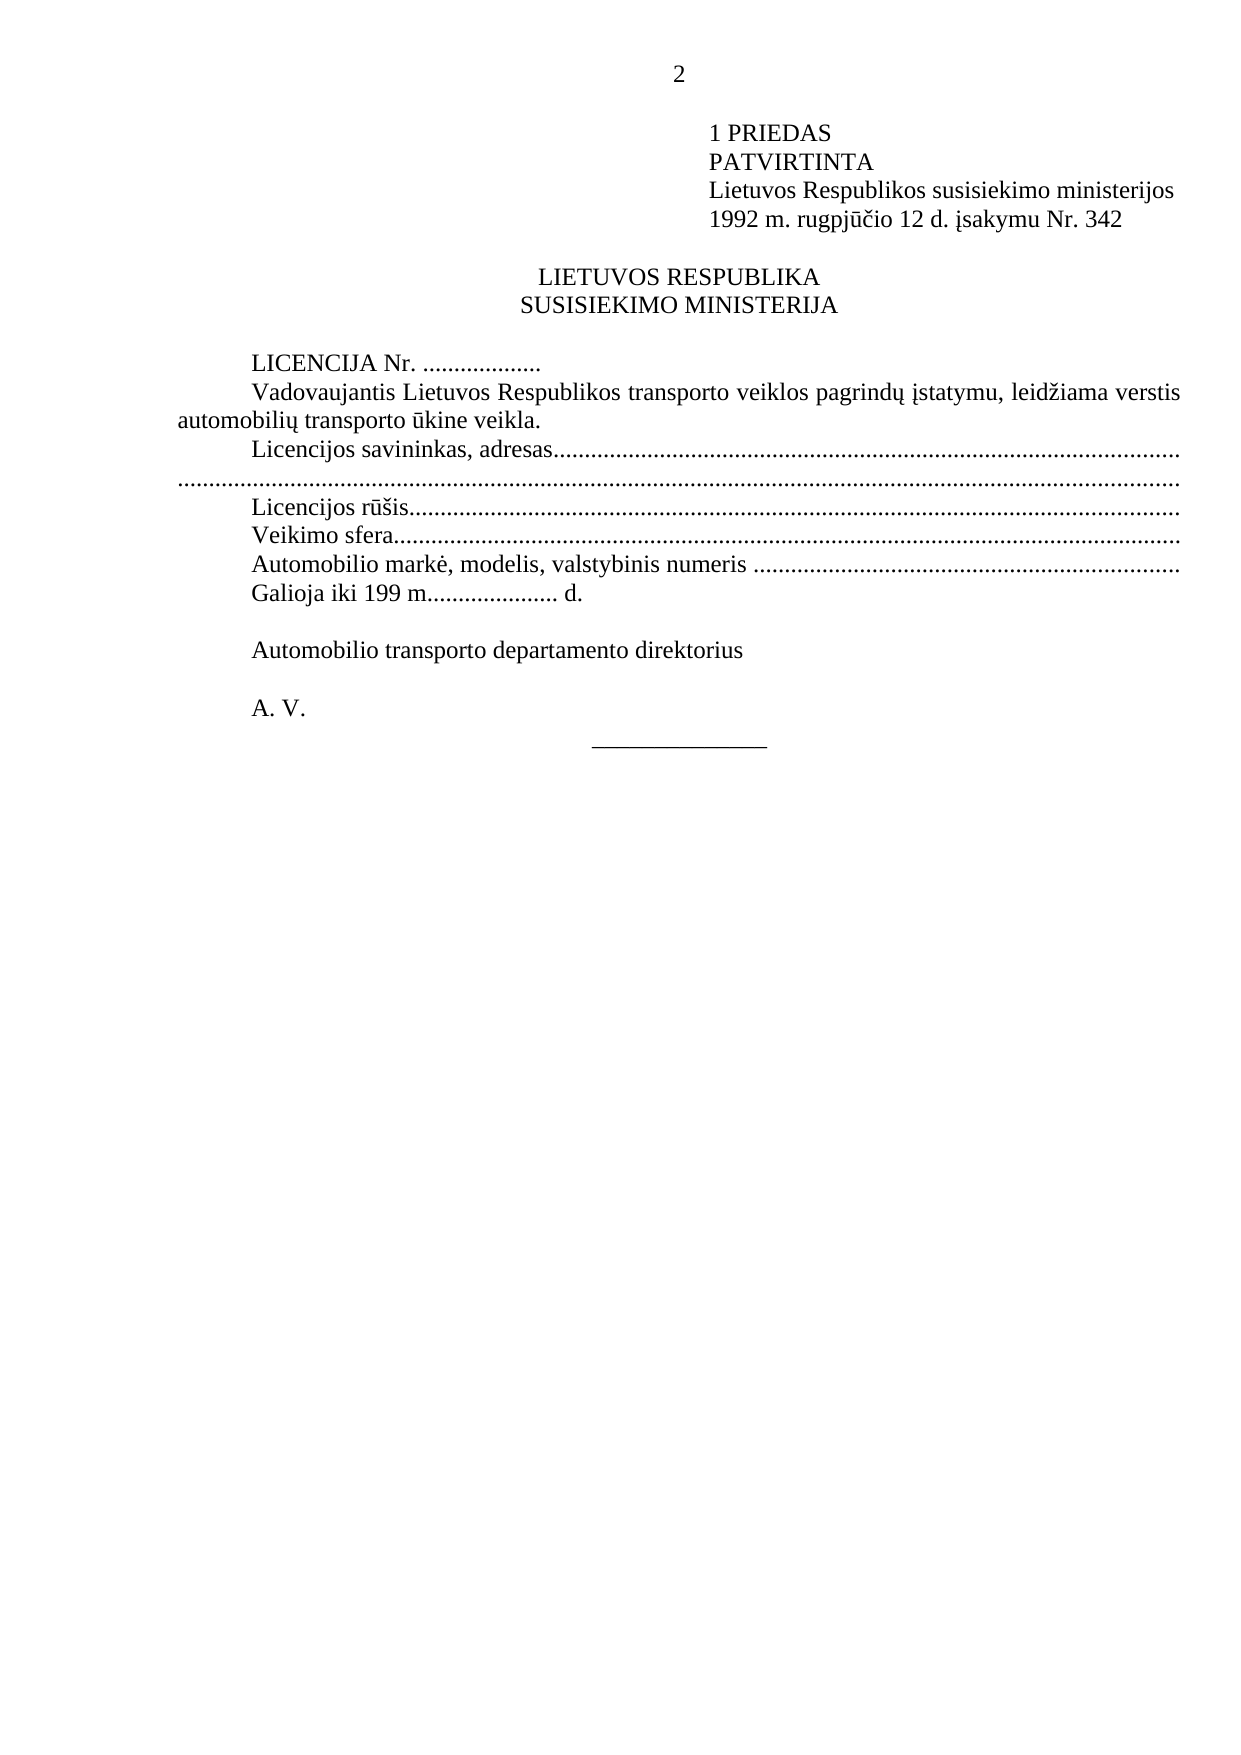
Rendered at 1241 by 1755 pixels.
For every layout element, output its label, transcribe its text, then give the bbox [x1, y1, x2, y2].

text Automobilio markė, modelis, valstybinis numeris [177, 549, 1181, 578]
text ______________ [177, 722, 1181, 751]
text Galioja iki 199 m..................... d. [177, 578, 1181, 607]
text Automobilio transporto departamento direktorius [177, 636, 1181, 664]
text LICENCIJA Nr. ................... [177, 348, 1181, 377]
text 1992 m. rugpjūčio 12 d. įsakymu Nr. 342 [177, 204, 1181, 233]
text Veikimo sfera [177, 521, 1181, 549]
text Vadovaujantis Lietuvos Respublikos transporto veiklos pagrindų įstatymu, leidžiama verstis automobilių transporto ūkine veikla. [177, 377, 1181, 434]
text LIETUVOS RESPUBLIKA [177, 262, 1181, 291]
text A. V. [177, 693, 1181, 722]
text Lietuvos Respublikos susisiekimo ministerijos [177, 176, 1181, 204]
text SUSISIEKIMO MINISTERIJA [177, 291, 1181, 319]
text PATVIRTINTA [177, 147, 1181, 176]
text Licencijos rūšis [177, 492, 1181, 521]
text Licencijos savininkas, adresas [177, 434, 1181, 463]
text 1 PRIEDAS [709, 118, 1181, 147]
